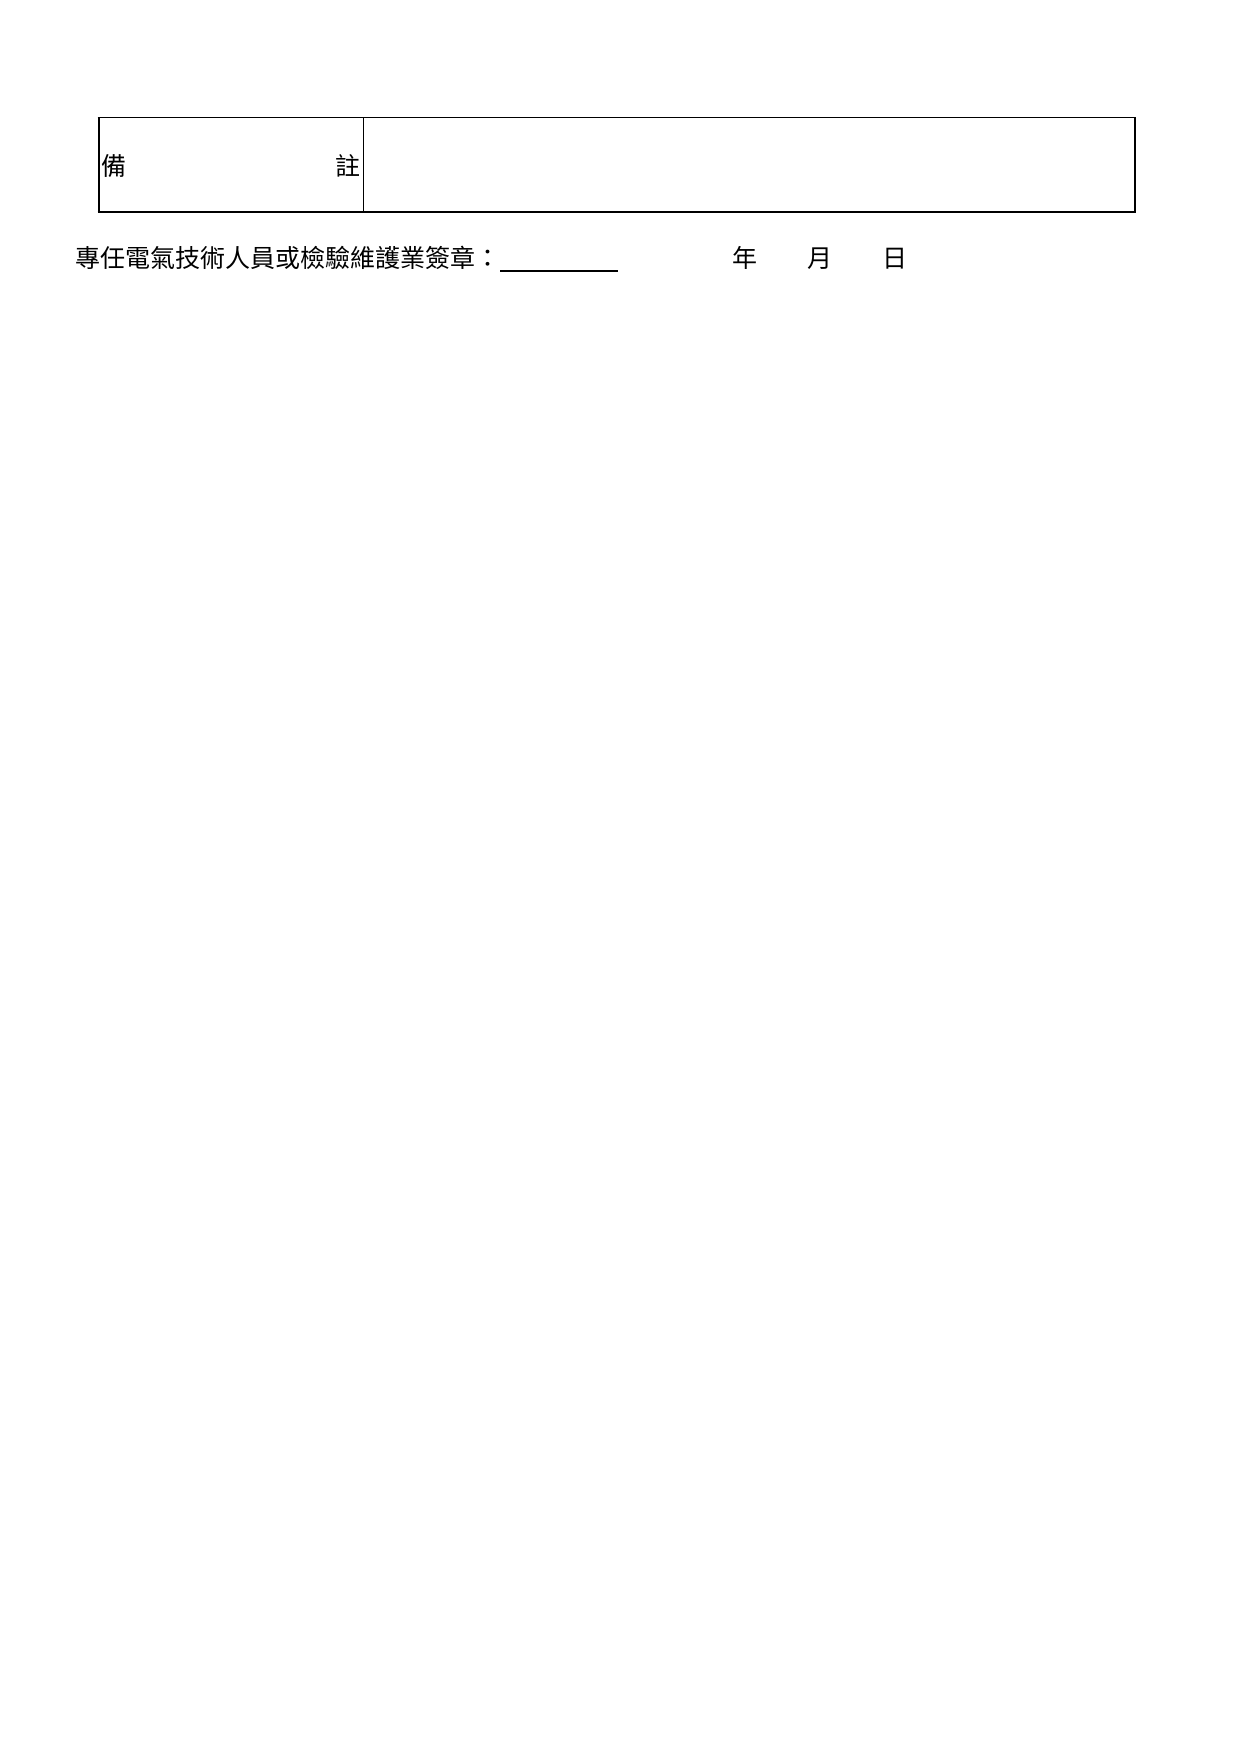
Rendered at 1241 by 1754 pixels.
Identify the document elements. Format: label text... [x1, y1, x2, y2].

text 專任電氣技術人員或檢驗維護業簽章： 年 月 日 [75, 238, 1128, 276]
table_cell [364, 118, 1134, 211]
table_cell 備 註 [100, 118, 363, 211]
